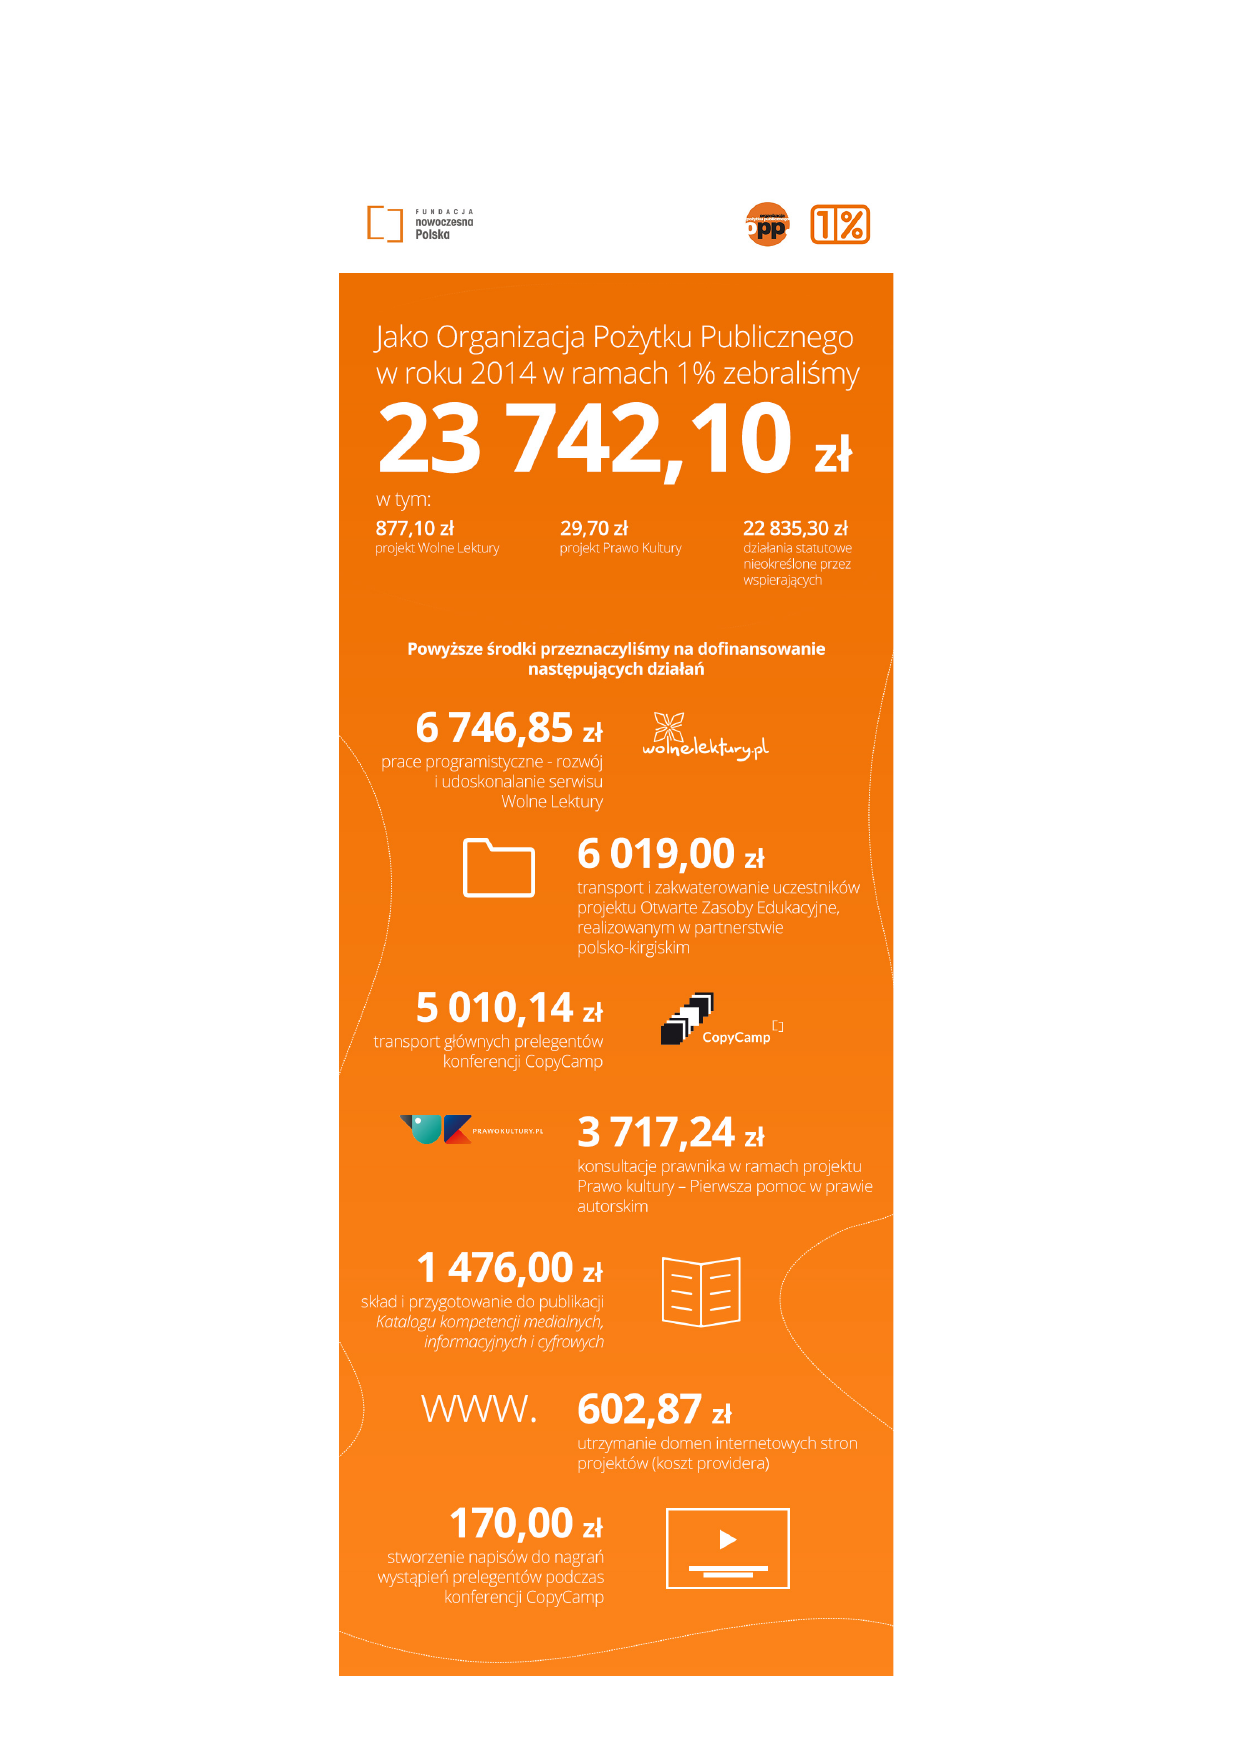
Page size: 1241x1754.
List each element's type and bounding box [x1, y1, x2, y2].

picture [339, 176, 894, 1676]
